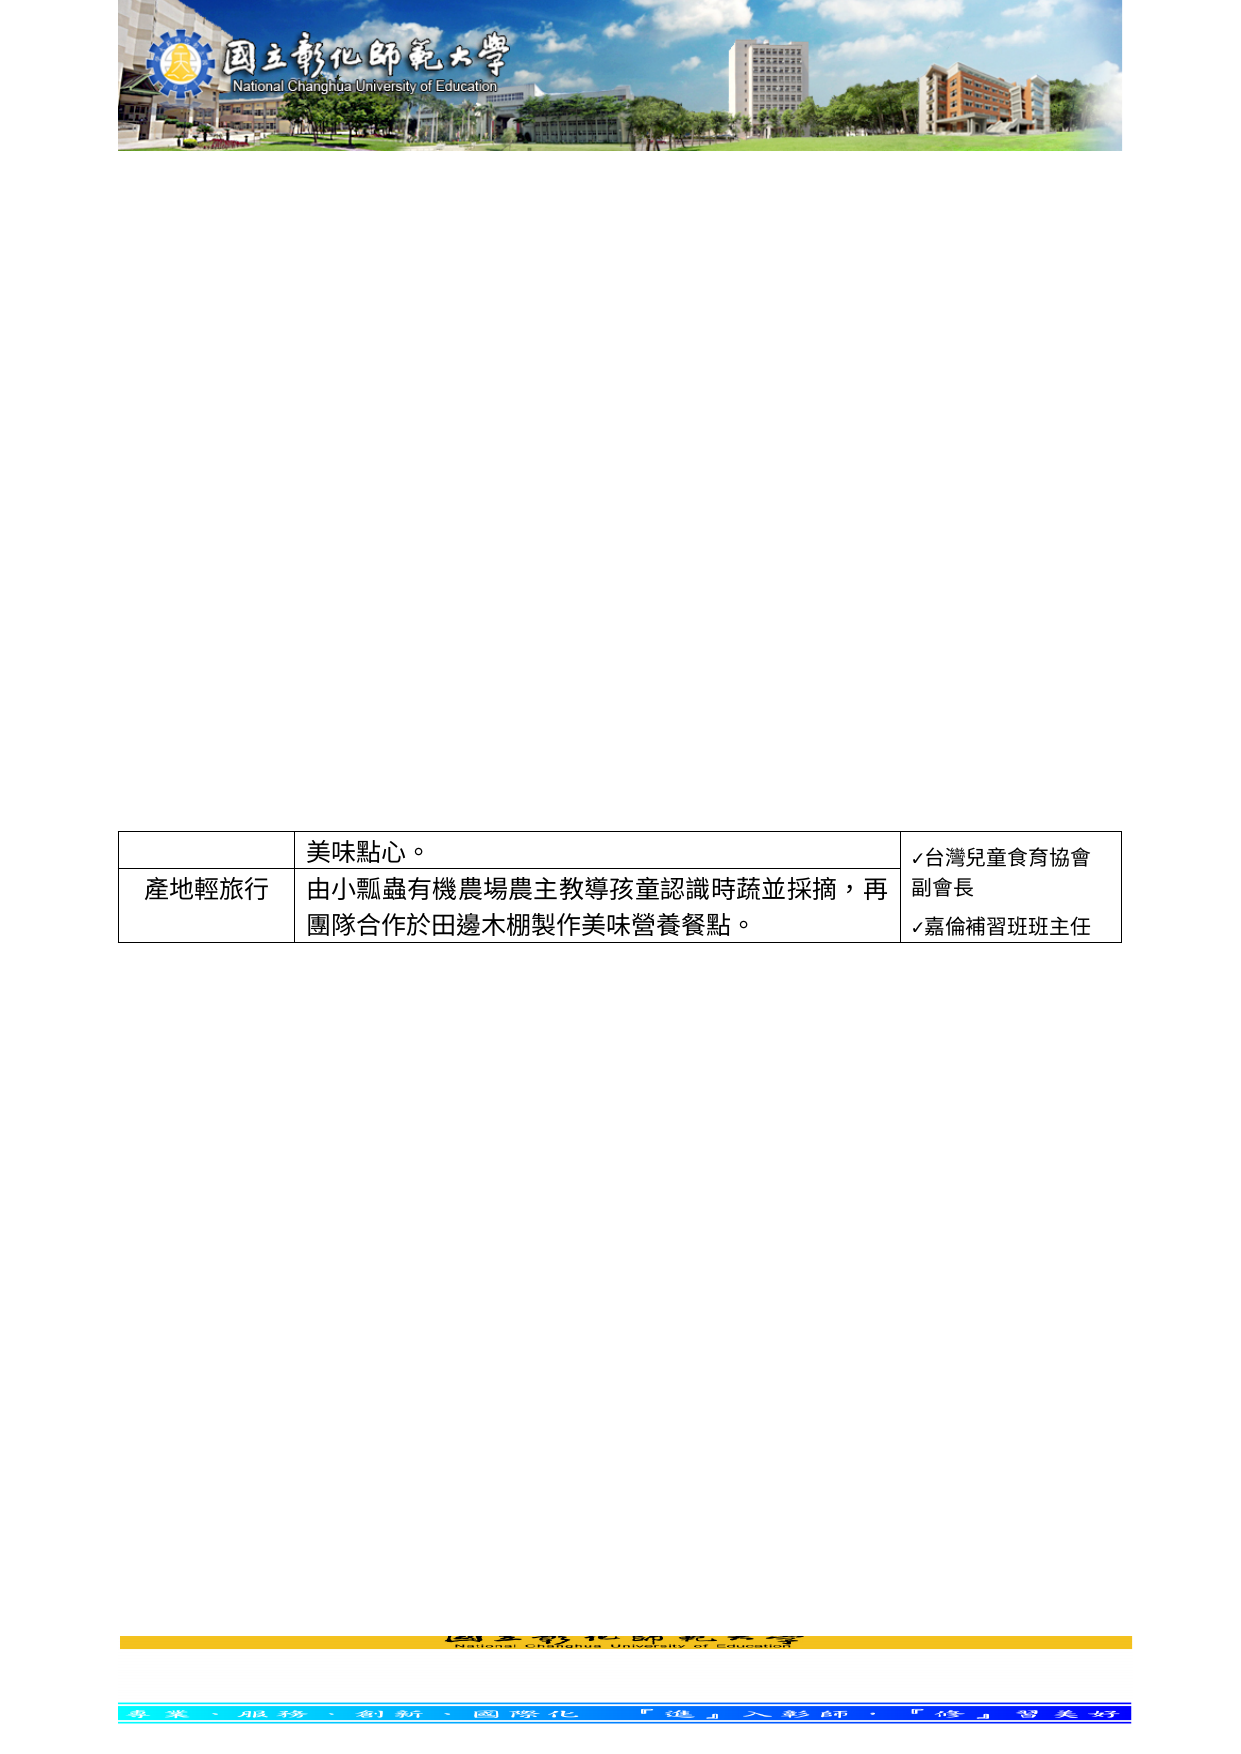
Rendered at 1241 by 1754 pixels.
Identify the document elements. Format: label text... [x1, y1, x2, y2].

table_cell ✓台灣兒童食育協會副會長 ✓嘉倫補習班班主任 [901, 832, 1121, 942]
table_cell 產地輕旅行 [119, 869, 294, 942]
table_cell [119, 832, 294, 868]
table_cell 由小瓢蟲有機農場農主教導孩童認識時蔬並採摘，再團隊合作於田邊木棚製作美味營養餐點。 [295, 869, 900, 942]
table_cell 美味點心。 [295, 832, 900, 868]
